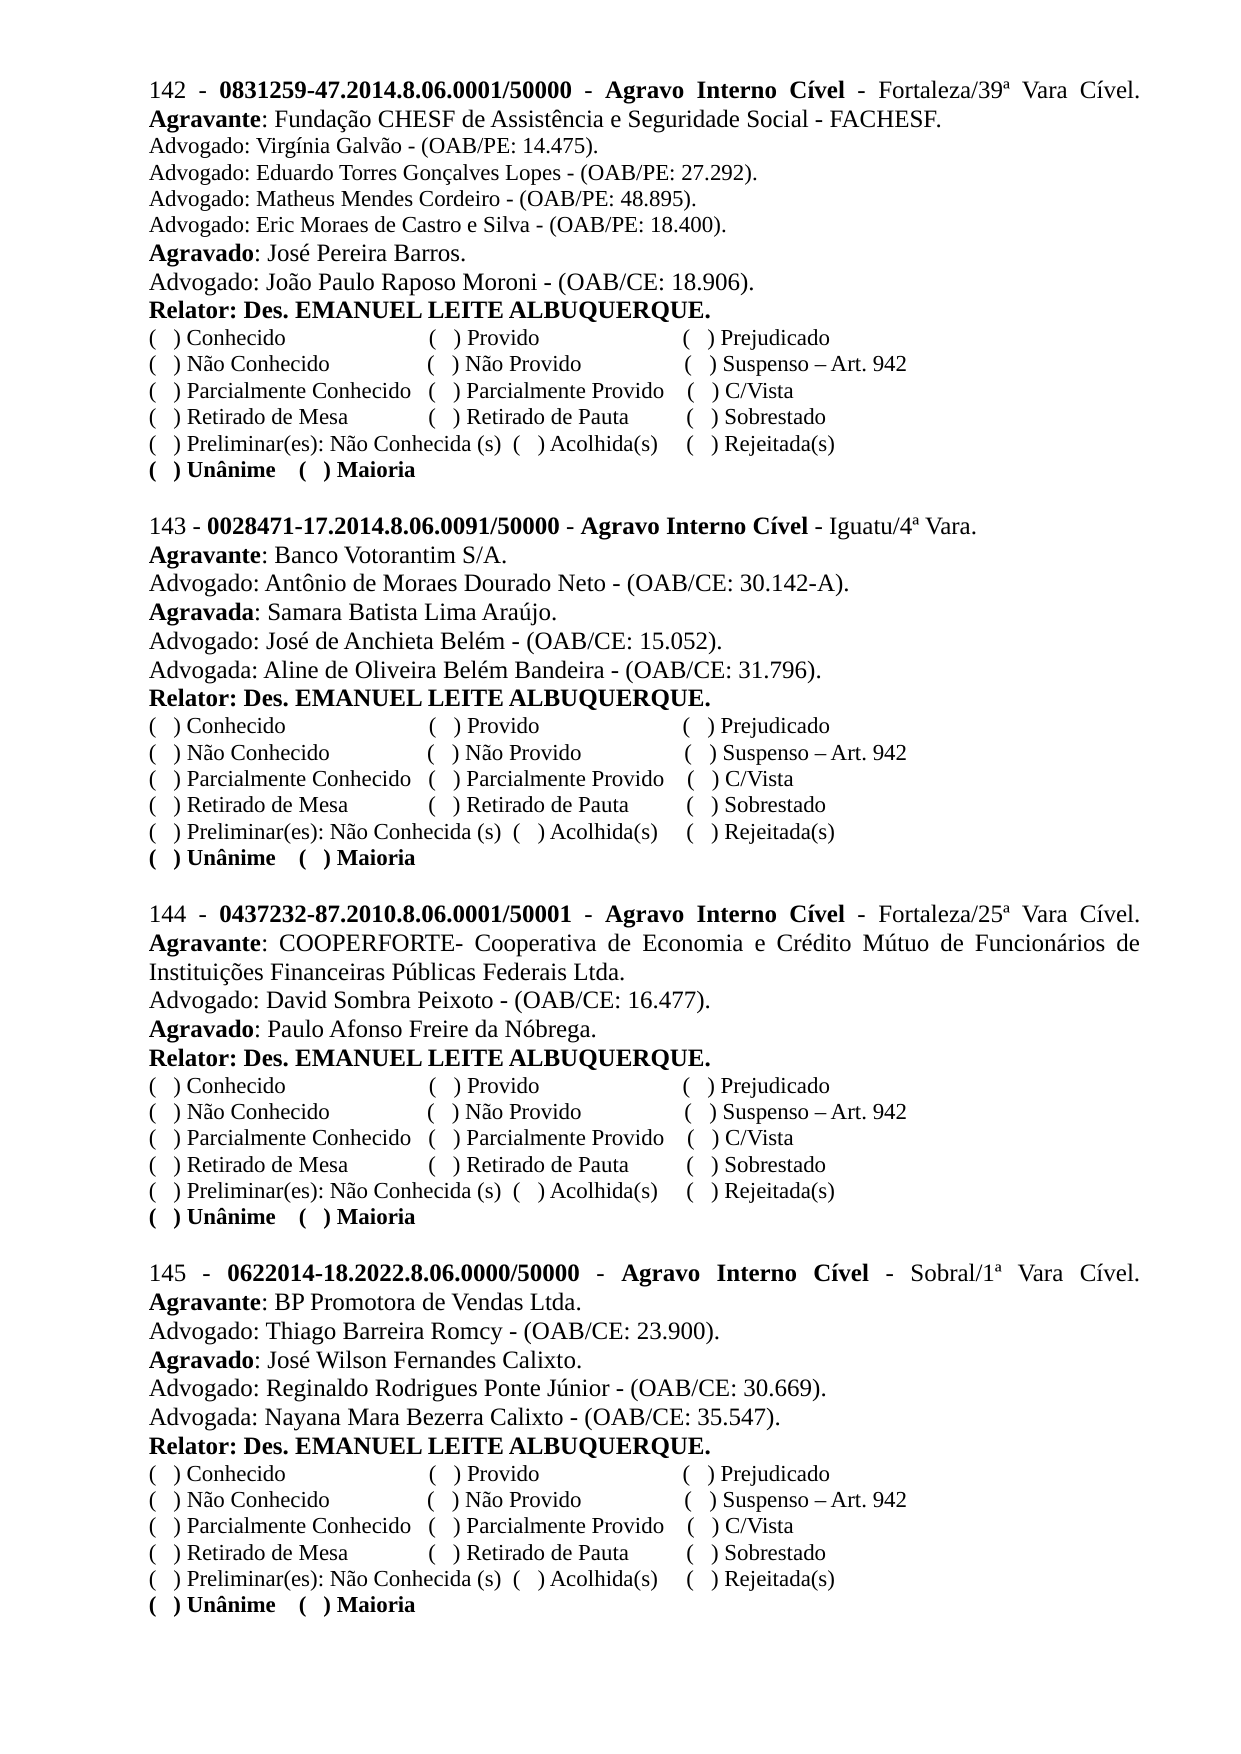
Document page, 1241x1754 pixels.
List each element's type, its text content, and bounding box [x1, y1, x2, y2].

text Advogada: Nayana Mara Bezerra Calixto - (OAB/CE: 35.547). [148, 1402, 1141, 1431]
text ( ) Parcialmente Conhecido ( ) Parcialmente Provido ( ) C/Vista [148, 377, 1158, 403]
text ( ) Conhecido ( ) Provido ( ) Prejudicado [148, 324, 1141, 351]
text Advogado: Reginaldo Rodrigues Ponte Júnior - (OAB/CE: 30.669). [148, 1373, 1141, 1402]
text ( ) Não Conhecido ( ) Não Provido ( ) Suspenso – Art. 942 [148, 1486, 1158, 1512]
text ( ) Não Conhecido ( ) Não Provido ( ) Suspenso – Art. 942 [148, 739, 1158, 765]
text ( ) Unânime ( ) Maioria [148, 1203, 1158, 1230]
text ( ) Retirado de Mesa ( ) Retirado de Pauta ( ) Sobrestado [148, 1151, 1158, 1177]
text Advogado: José de Anchieta Belém - (OAB/CE: 15.052). [148, 626, 1141, 655]
text 143 - 0028471-17.2014.8.06.0091/50000 - Agravo Interno Cível - Iguatu/4ª Vara. [148, 511, 1141, 540]
text Advogado: João Paulo Raposo Moroni - (OAB/CE: 18.906). [148, 267, 1141, 295]
text 145 - 0622014-18.2022.8.06.0000/50000 - Agravo Interno Cível - Sobral/1ª Vara Cível. Agravante: BP Promotora de Vendas Ltda. [148, 1258, 1141, 1316]
text Agravado: José Wilson Fernandes Calixto. [148, 1345, 1141, 1373]
text ( ) Não Conhecido ( ) Não Provido ( ) Suspenso – Art. 942 [148, 351, 1158, 377]
text Advogado: Eric Moraes de Castro e Silva - (OAB/PE: 18.400). [148, 212, 1141, 238]
text ( ) Parcialmente Conhecido ( ) Parcialmente Provido ( ) C/Vista [148, 765, 1158, 791]
text 144 - 0437232-87.2010.8.06.0001/50001 - Agravo Interno Cível - Fortaleza/25ª Vara Cível. Agravante: COOPERFORTE- Cooperativa de Economia e Crédito Mútuo de Funcionários de Instituições Financeiras Públicas Federais Ltda. [148, 899, 1141, 985]
text Agravado: Paulo Afonso Freire da Nóbrega. [148, 1014, 1141, 1043]
text ( ) Não Conhecido ( ) Não Provido ( ) Suspenso – Art. 942 [148, 1098, 1158, 1124]
text ( ) Conhecido ( ) Provido ( ) Prejudicado [148, 712, 1141, 739]
text ( ) Preliminar(es): Não Conhecida (s) ( ) Acolhida(s) ( ) Rejeitada(s) [148, 1565, 1158, 1592]
text Advogado: Eduardo Torres Gonçalves Lopes - (OAB/PE: 27.292). [148, 159, 1141, 185]
text ( ) Unânime ( ) Maioria [148, 844, 1158, 870]
text ( ) Retirado de Mesa ( ) Retirado de Pauta ( ) Sobrestado [148, 1539, 1158, 1565]
text ( ) Conhecido ( ) Provido ( ) Prejudicado [148, 1072, 1141, 1098]
text ( ) Preliminar(es): Não Conhecida (s) ( ) Acolhida(s) ( ) Rejeitada(s) [148, 818, 1158, 844]
text Relator: Des. EMANUEL LEITE ALBUQUERQUE. [148, 1043, 1141, 1072]
text ( ) Conhecido ( ) Provido ( ) Prejudicado [148, 1460, 1141, 1486]
text ( ) Unânime ( ) Maioria [148, 1592, 1158, 1618]
text ( ) Parcialmente Conhecido ( ) Parcialmente Provido ( ) C/Vista [148, 1512, 1158, 1539]
text ( ) Retirado de Mesa ( ) Retirado de Pauta ( ) Sobrestado [148, 403, 1158, 429]
text ( ) Unânime ( ) Maioria [148, 456, 1158, 482]
text Agravado: José Pereira Barros. [148, 238, 1141, 267]
text Advogado: Thiago Barreira Romcy - (OAB/CE: 23.900). [148, 1316, 1141, 1345]
text Advogado: David Sombra Peixoto - (OAB/CE: 16.477). [148, 985, 1141, 1014]
text Relator: Des. EMANUEL LEITE ALBUQUERQUE. [148, 1431, 1141, 1460]
text Agravada: Samara Batista Lima Araújo. [148, 597, 1141, 626]
text ( ) Preliminar(es): Não Conhecida (s) ( ) Acolhida(s) ( ) Rejeitada(s) [148, 1177, 1158, 1203]
text ( ) Retirado de Mesa ( ) Retirado de Pauta ( ) Sobrestado [148, 791, 1158, 818]
text ( ) Preliminar(es): Não Conhecida (s) ( ) Acolhida(s) ( ) Rejeitada(s) [148, 429, 1158, 456]
text Relator: Des. EMANUEL LEITE ALBUQUERQUE. [148, 683, 1141, 712]
text 142 - 0831259-47.2014.8.06.0001/50000 - Agravo Interno Cível - Fortaleza/39ª Vara Cível. Agravante: Fundação CHESF de Assistência e Seguridade Social - FACHESF. [148, 75, 1141, 132]
text Relator: Des. EMANUEL LEITE ALBUQUERQUE. [148, 295, 1141, 324]
text Advogado: Virgínia Galvão - (OAB/PE: 14.475). [148, 132, 1141, 159]
text Advogada: Aline de Oliveira Belém Bandeira - (OAB/CE: 31.796). [148, 655, 1141, 683]
text ( ) Parcialmente Conhecido ( ) Parcialmente Provido ( ) C/Vista [148, 1124, 1158, 1151]
text Advogado: Matheus Mendes Cordeiro - (OAB/PE: 48.895). [148, 185, 1141, 212]
text Advogado: Antônio de Moraes Dourado Neto - (OAB/CE: 30.142-A). [148, 568, 1141, 597]
text Agravante: Banco Votorantim S/A. [148, 540, 1141, 568]
